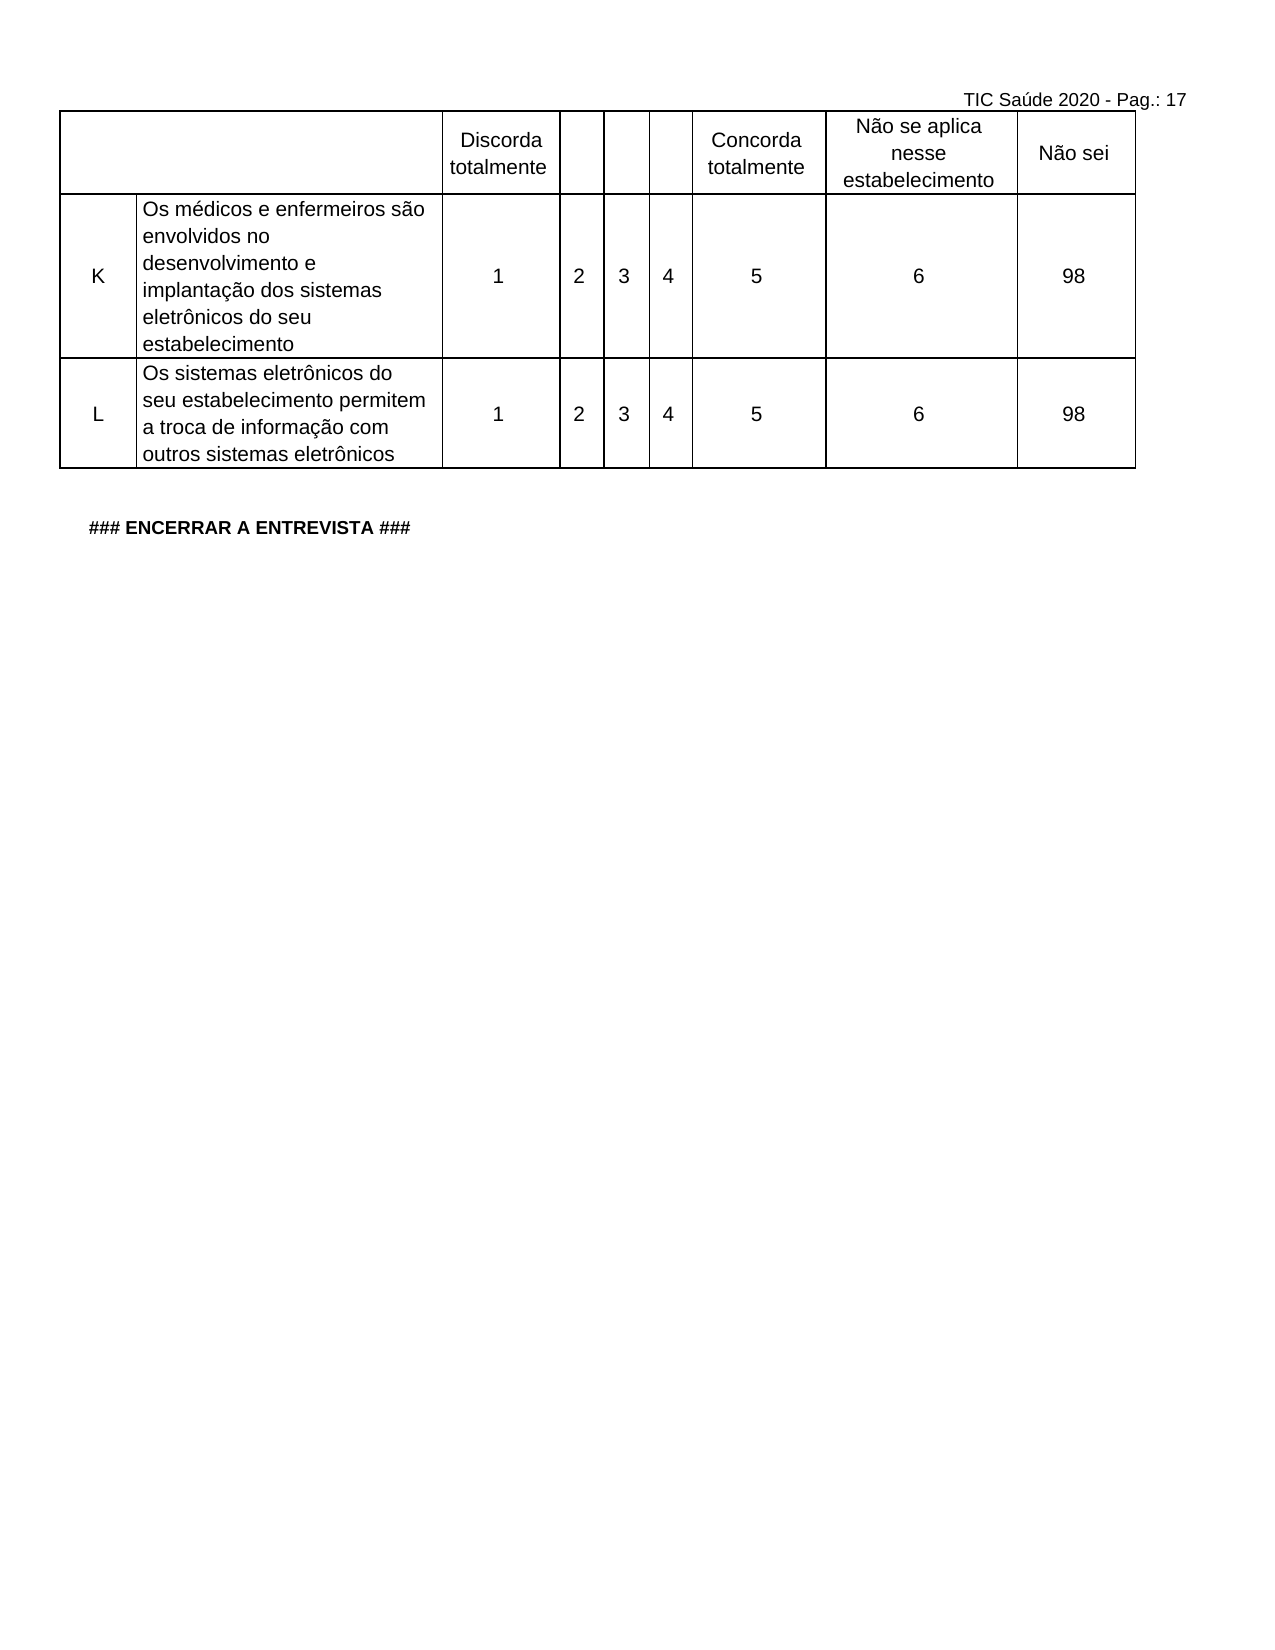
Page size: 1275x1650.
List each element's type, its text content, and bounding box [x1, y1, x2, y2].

table_cell 98 [1018, 195, 1135, 357]
table_header [561, 112, 603, 193]
table_header [605, 112, 649, 193]
table_header Concorda totalmente [693, 112, 825, 193]
table_cell K [61, 195, 136, 357]
table_cell 2 [561, 195, 603, 357]
table_cell 5 [693, 359, 825, 467]
table_cell 5 [693, 195, 825, 357]
table_header Não sei [1018, 112, 1135, 193]
table_cell L [61, 359, 136, 467]
table_cell 1 [443, 359, 559, 467]
table_cell 6 [827, 195, 1017, 357]
table_header Não se aplica nesse estabelecimento [827, 112, 1017, 193]
table_cell 3 [605, 359, 649, 467]
table_cell 4 [650, 195, 692, 357]
table_cell 2 [561, 359, 603, 467]
table_cell 3 [605, 195, 649, 357]
table_header [61, 112, 442, 193]
table_cell 4 [650, 359, 692, 467]
table_header Discorda totalmente [443, 112, 559, 193]
table_cell 6 [827, 359, 1017, 467]
table_header [650, 112, 692, 193]
table_cell 1 [443, 195, 559, 357]
table_cell Os médicos e enfermeiros são envolvidos no desenvolvimento e implantação dos sistemas eletrônicos do seu estabelecimento [137, 195, 442, 357]
table_cell Os sistemas eletrônicos do seu estabelecimento permitem a troca de informação com outros sistemas eletrônicos [137, 359, 442, 467]
text ### ENCERRAR A ENTREVISTA ### [89, 516, 1186, 538]
table_cell 98 [1018, 359, 1135, 467]
